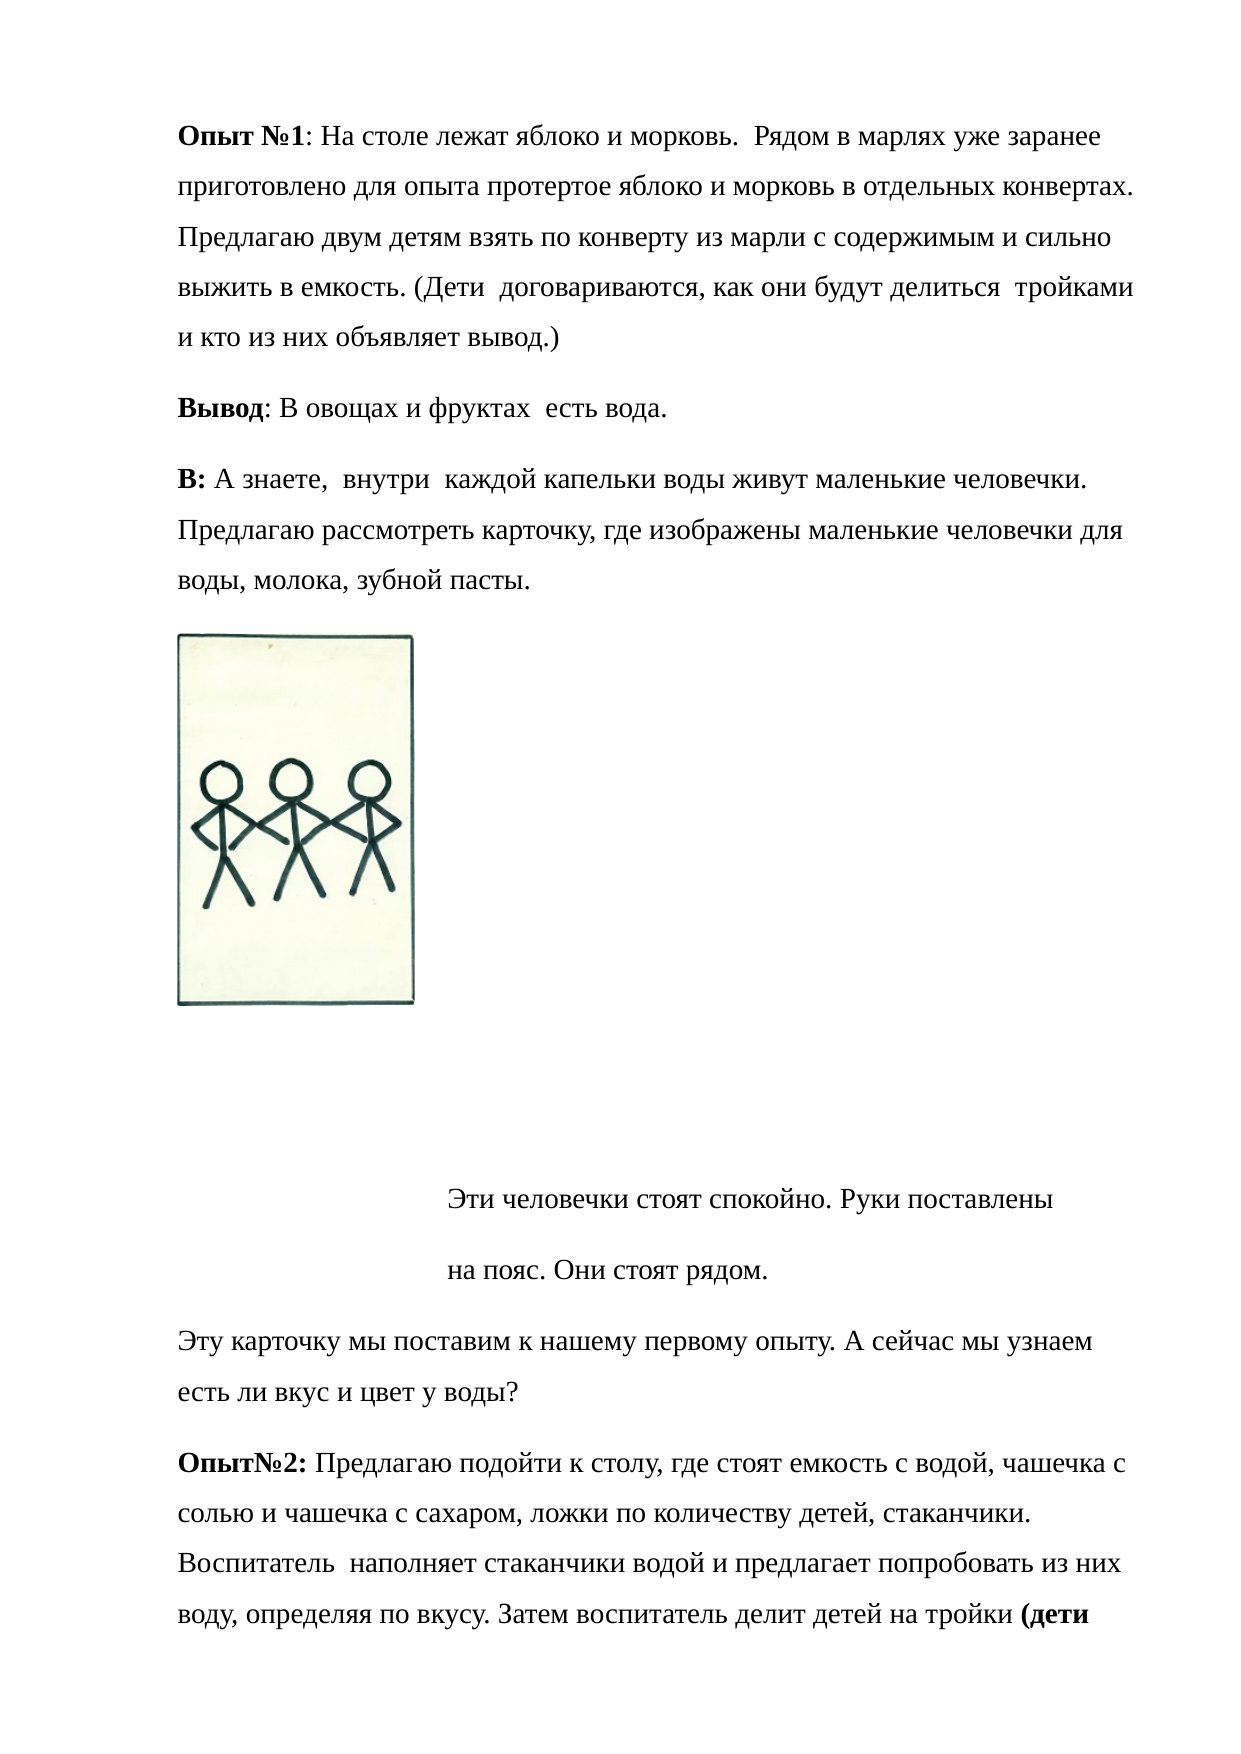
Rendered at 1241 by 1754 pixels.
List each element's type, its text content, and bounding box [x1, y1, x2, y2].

text Вывод: В овощах и фруктах есть вода. [177, 391, 1152, 424]
text В: А знаете, внутри каждой капельки воды живут маленькие человечки. Предлагаю рассмотреть карточку, где изображены маленькие человечки для воды, молока, зубной пасты. [177, 462, 1152, 596]
text на пояс. Они стоят рядом. [177, 1252, 1152, 1286]
picture [177, 633, 415, 1006]
text Эту карточку мы поставим к нашему первому опыту. А сейчас мы узнаем есть ли вкус и цвет у воды? [177, 1323, 1152, 1407]
text Опыт №1: На столе лежат яблоко и морковь. Рядом в марлях уже заранее приготовлено для опыта протертое яблоко и морковь в отдельных конвертах. Предлагаю двум детям взять по конверту из марли с содержимым и сильно выжить в емкость. (Дети договариваются, как они будут делиться тройками и кто из них объявляет вывод.) [177, 118, 1152, 353]
text Эти человечки стоят спокойно. Руки поставлены [177, 1181, 1152, 1215]
text Опыт№2: Предлагаю подойти к столу, где стоят емкость с водой, чашечка с солью и чашечка с сахаром, ложки по количеству детей, стаканчики. Воспитатель наполняет стаканчики водой и предлагает попробовать из них воду, определяя по вкусу. Затем воспитатель делит детей на тройки (дети [177, 1445, 1152, 1629]
